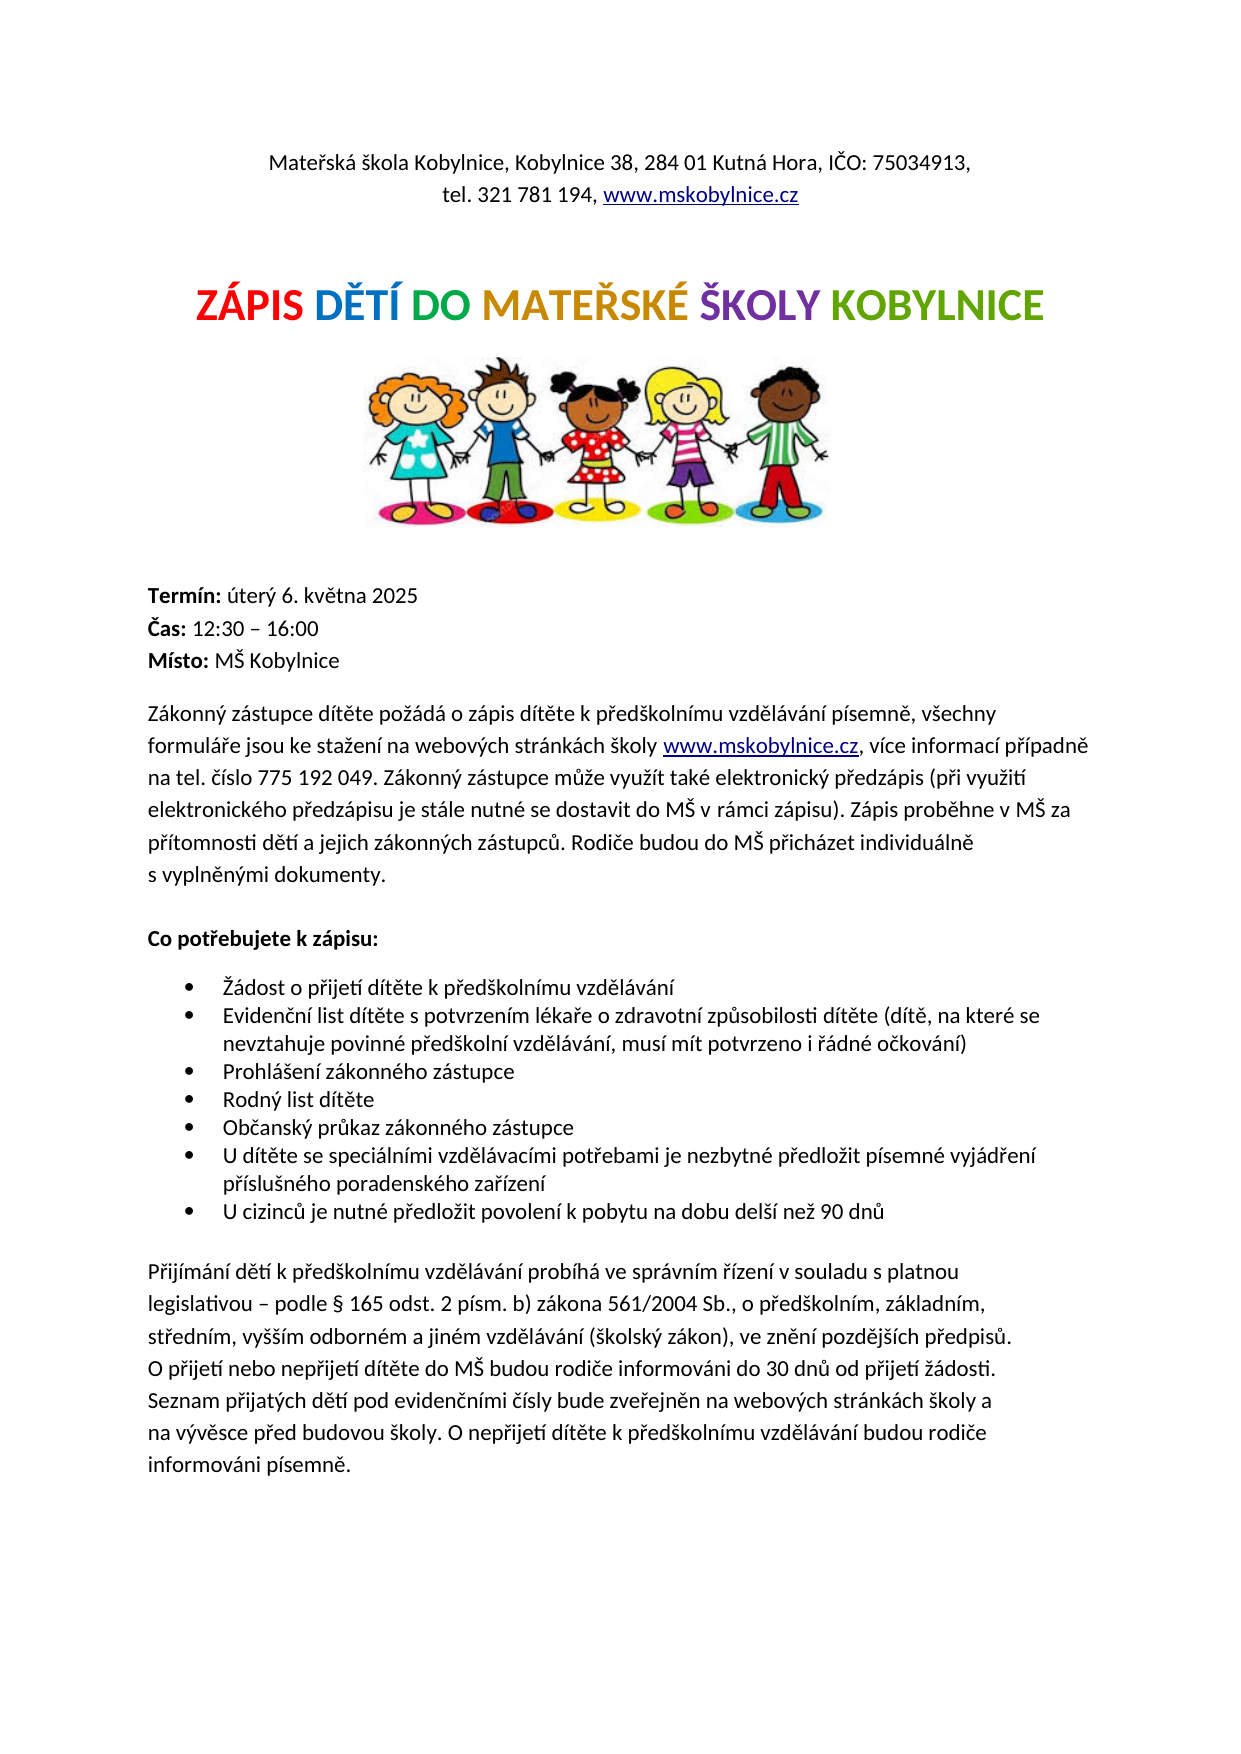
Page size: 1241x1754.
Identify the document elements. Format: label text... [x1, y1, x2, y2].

text O přijetí nebo nepřijetí dítěte do MŠ budou rodiče informováni do 30 dnů od přijetí žádosti. [148, 1354, 1093, 1382]
list Žádost o přijetí dítěte k předškolnímu vzdělávání [185, 973, 1093, 1001]
text příslušného poradenského zařízení [223, 1169, 1093, 1197]
text středním, vyšším odborném a jiném vzdělávání (školský zákon), ve znění pozdějších předpisů. [148, 1322, 1093, 1350]
text Seznam přijatých dětí pod evidenčními čísly bude zveřejněn na webových stránkách školy a [148, 1386, 1093, 1414]
text Přijímání dětí k předškolnímu vzdělávání probíhá ve správním řízení v souladu s platnou [148, 1257, 1093, 1285]
list U cizinců je nutné předložit povolení k pobytu na dobu delší než 90 dnů [185, 1197, 1093, 1225]
text legislativou – podle § 165 odst. 2 písm. b) zákona 561/2004 Sb., o předškolním, základním, [148, 1289, 1093, 1318]
list Občanský průkaz zákonného zástupce [185, 1113, 1093, 1141]
text tel. 321 781 194, www.mskobylnice.cz [148, 180, 1093, 272]
text ZÁPIS DĚTÍ DO MATEŘSKÉ ŠKOLY KOBYLNICE [148, 276, 1093, 332]
list U dítěte se speciálními vzdělávacími potřebami je nezbytné předložit písemné vyjádření [185, 1141, 1093, 1169]
text Mateřská škola Kobylnice, Kobylnice 38, 284 01 Kutná Hora, IČO: 75034913, [148, 148, 1093, 176]
text na vývěsce před budovou školy. O nepřijetí dítěte k předškolnímu vzdělávání budou rodiče [148, 1418, 1093, 1446]
text Co potřebujete k zápisu: [148, 924, 1093, 952]
text informováni písemně. [148, 1451, 1093, 1478]
list Rodný list dítěte [185, 1085, 1093, 1113]
text Zákonný zástupce dítěte požádá o zápis dítěte k předškolnímu vzdělávání písemně, všechny formuláře jsou ke stažení na webových stránkách školy www.mskobylnice.cz, více informací případně na tel. číslo 775 192 049. Zákonný zástupce může využít také elektronický předzápis (při využití elektronického předzápisu je stále nutné se dostavit do MŠ v rámci zápisu). Zápis proběhne v MŠ za přítomnosti dětí a jejich zákonných zástupců. Rodiče budou do MŠ přicházet individuálně s vyplněnými dokumenty. [148, 699, 1093, 920]
text Termín: úterý 6. května 2025 Čas: 12:30 – 16:00 Místo: MŠ Kobylnice [148, 517, 1093, 674]
list Evidenční list dítěte s potvrzením lékaře o zdravotní způsobilosti dítěte (dítě, na které se nevztahuje povinné předškolní vzdělávání, musí mít potvrzeno i řádné očkování) [185, 1001, 1093, 1057]
list Prohlášení zákonného zástupce [185, 1057, 1093, 1085]
